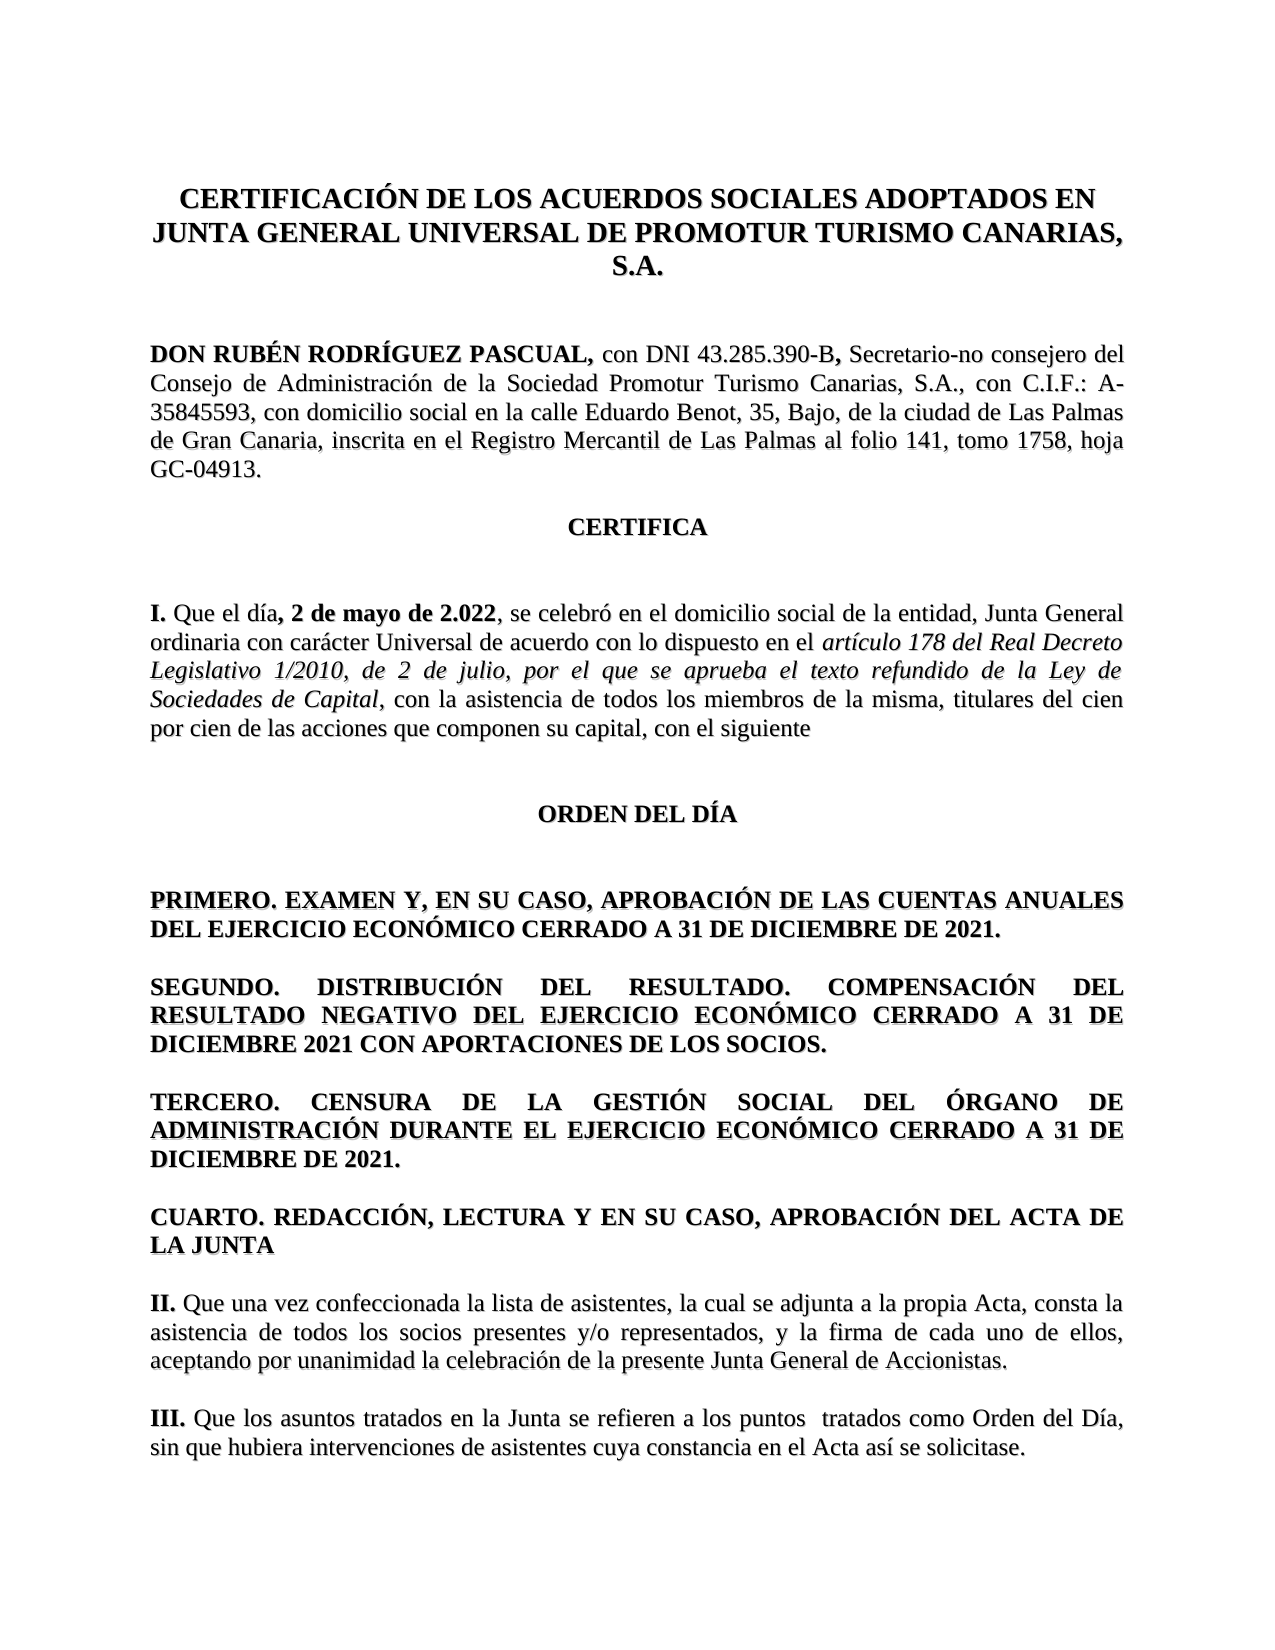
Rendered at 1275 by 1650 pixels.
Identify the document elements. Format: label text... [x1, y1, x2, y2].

text CERTIFICA [150, 512, 1125, 541]
text DON RUBÉN RODRÍGUEZ PASCUAL, con DNI 43.285.390-B, Secretario-no consejero del Consejo de Administración de la Sociedad Promotur Turismo Canarias, S.A., con C.I.F.: A-35845593, con domicilio social en la calle Eduardo Benot, 35, Bajo, de la ciudad de Las Palmas de Gran Canaria, inscrita en el Registro Mercantil de Las Palmas al folio 141, tomo 1758, hoja GC-04913. [150, 339, 1125, 483]
text PRIMERO. EXAMEN Y, EN SU CASO, APROBACIÓN DE LAS CUENTAS ANUALES DEL EJERCICIO ECONÓMICO CERRADO A 31 DE DICIEMBRE DE 2021. [150, 886, 1125, 943]
text III. Que los asuntos tratados en la Junta se refieren a los puntos tratados como Orden del Día, sin que hubiera intervenciones de asistentes cuya constancia en el Acta así se solicitase. [150, 1403, 1125, 1461]
text TERCERO. CENSURA DE LA GESTIÓN SOCIAL DEL ÓRGANO DE ADMINISTRACIÓN DURANTE EL EJERCICIO ECONÓMICO CERRADO A 31 DE DICIEMBRE DE 2021. [150, 1087, 1125, 1173]
text I. Que el día, 2 de mayo de 2.022, se celebró en el domicilio social de la entidad, Junta General ordinaria con carácter Universal de acuerdo con lo dispuesto en el artículo 178 del Real Decreto Legislativo 1/2010, de 2 de julio, por el que se aprueba el texto refundido de la Ley de Sociedades de Capital, con la asistencia de todos los miembros de la misma, titulares del cien por cien de las acciones que componen su capital, con el siguiente [150, 598, 1125, 742]
text ORDEN DEL DÍA [150, 799, 1125, 828]
text CERTIFICACIÓN DE LOS ACUERDOS SOCIALES ADOPTADOS EN JUNTA GENERAL UNIVERSAL DE PROMOTUR TURISMO CANARIAS, S.A. [150, 181, 1125, 282]
text CUARTO. REDACCIÓN, LECTURA Y EN SU CASO, APROBACIÓN DEL ACTA DE LA JUNTA [150, 1202, 1125, 1259]
text II. Que una vez confeccionada la lista de asistentes, la cual se adjunta a la propia Acta, consta la asistencia de todos los socios presentes y/o representados, y la firma de cada uno de ellos, aceptando por unanimidad la celebración de la presente Junta General de Accionistas. [150, 1288, 1125, 1374]
text SEGUNDO. DISTRIBUCIÓN DEL RESULTADO. COMPENSACIÓN DEL RESULTADO NEGATIVO DEL EJERCICIO ECONÓMICO CERRADO A 31 DE DICIEMBRE 2021 CON APORTACIONES DE LOS SOCIOS. [150, 972, 1125, 1058]
